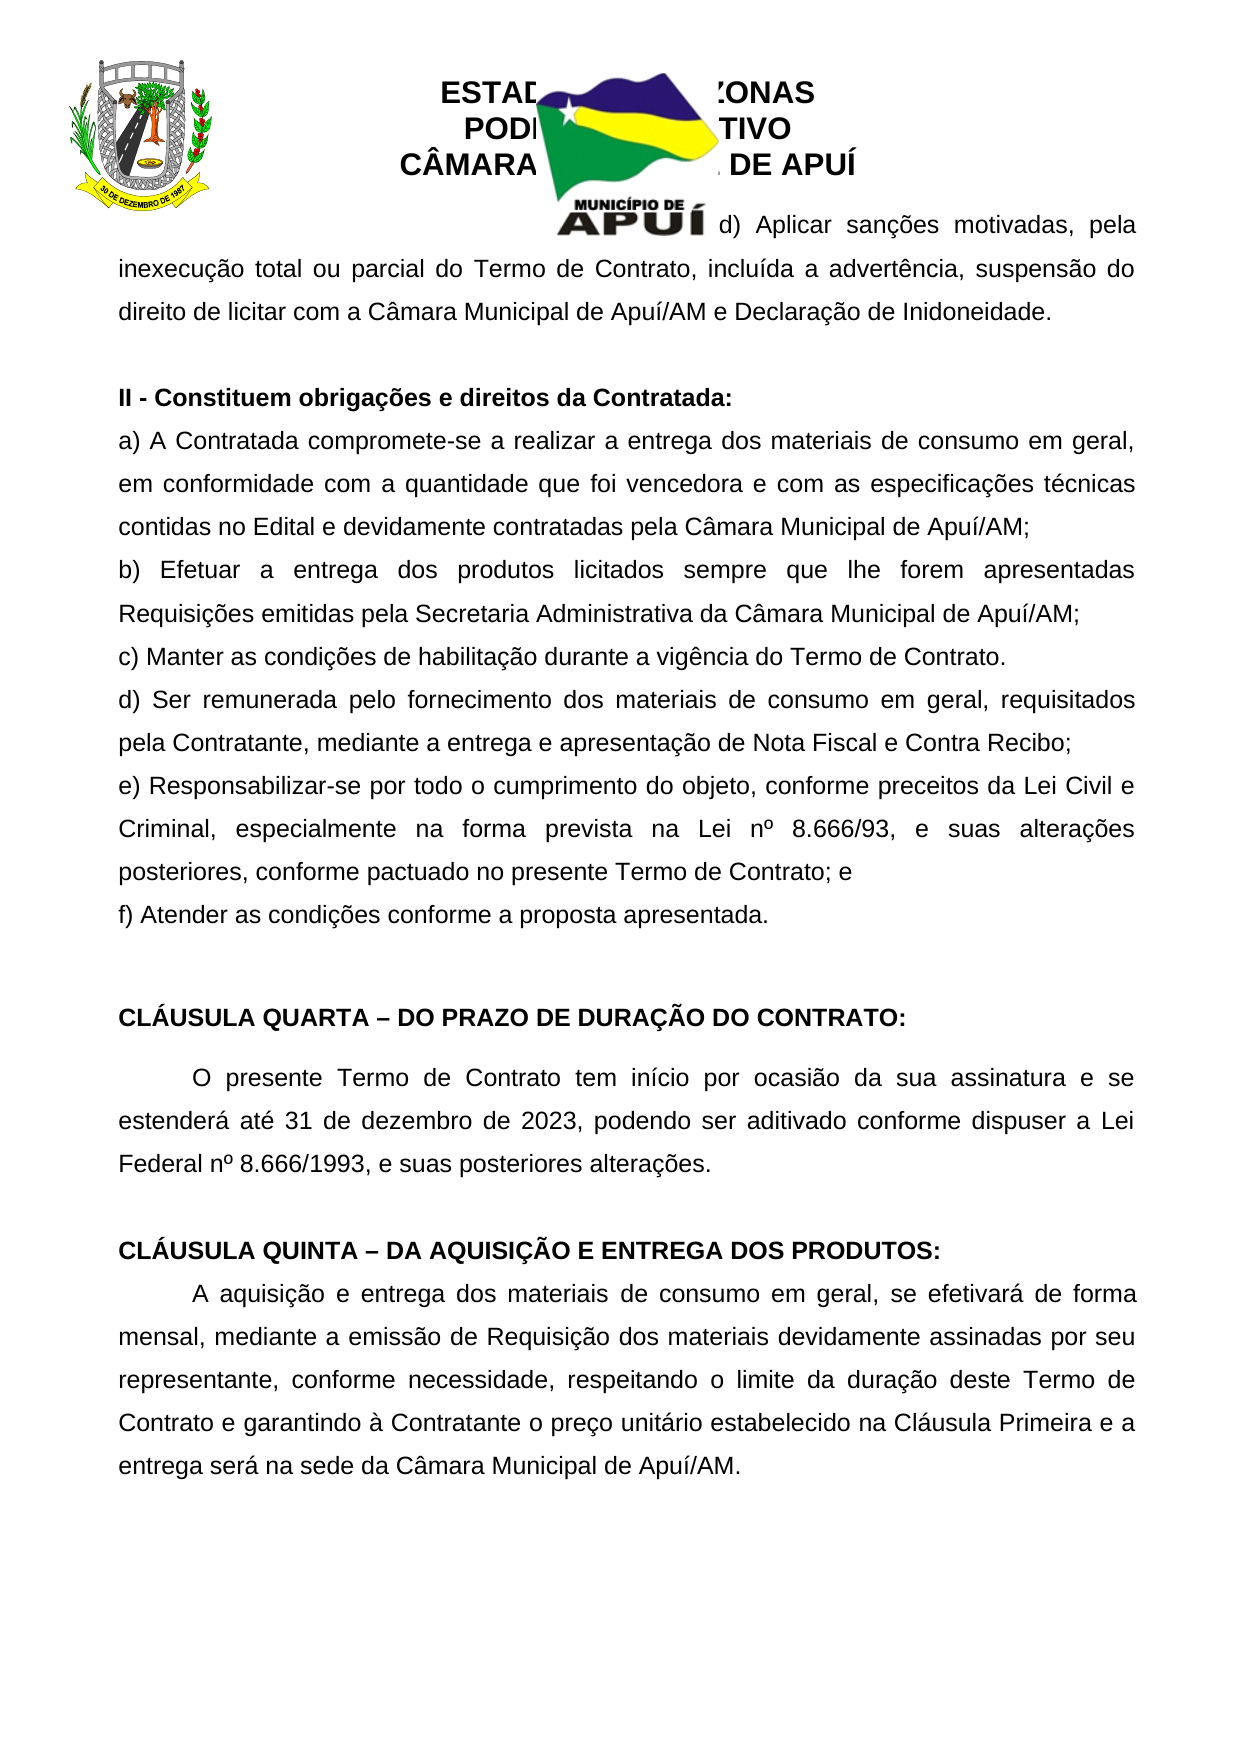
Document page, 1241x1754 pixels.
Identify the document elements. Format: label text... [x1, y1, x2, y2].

text d) Ser remunerada pelo fornecimento dos materiais de consumo em geral, requisitados pela Contratante, mediante a entrega e apresentação de Nota Fiscal e Contra Recibo; [118, 685, 1137, 757]
subtitle CLÁUSULA QUINTA – DA AQUISIÇÃO E ENTREGA DOS PRODUTOS: [118, 1236, 1137, 1264]
text O presente Termo de Contrato tem início por ocasião da sua assinatura e se estenderá até 31 de dezembro de 2023, podendo ser aditivado conforme dispuser a Lei Federal nº 8.666/1993, e suas posteriores alterações. [118, 1063, 1137, 1178]
subtitle CLÁUSULA QUARTA – DO PRAZO DE DURAÇÃO DO CONTRATO: [118, 1003, 1137, 1032]
text f) Atender as condições conforme a proposta apresentada. [118, 900, 1137, 929]
text A aquisição e entrega dos materiais de consumo em geral, se efetivará de forma mensal, mediante a emissão de Requisição dos materiais devidamente assinadas por seu representante, conforme necessidade, respeitando o limite da duração deste Termo de Contrato e garantindo à Contratante o preço unitário estabelecido na Cláusula Primeira e a entrega será na sede da Câmara Municipal de Apuí/AM. [118, 1279, 1137, 1480]
text a) A Contratada compromete-se a realizar a entrega dos materiais de consumo em geral, em conformidade com a quantidade que foi vencedora e com as especificações técnicas contidas no Edital e devidamente contratadas pela Câmara Municipal de Apuí/AM; [118, 426, 1137, 541]
text c) Manter as condições de habilitação durante a vigência do Termo de Contrato. [118, 642, 1137, 670]
text e) Responsabilizar-se por todo o cumprimento do objeto, conforme preceitos da Lei Civil e Criminal, especialmente na forma prevista na Lei nº 8.666/93, e suas alterações posteriores, conforme pactuado no presente Termo de Contrato; e [118, 771, 1137, 886]
text d) Aplicar sanções motivadas, pela inexecução total ou parcial do Termo de Contrato, incluída a advertência, suspensão do direito de licitar com a Câmara Municipal de Apuí/AM e Declaração de Inidoneidade. [118, 210, 1137, 325]
text b) Efetuar a entrega dos produtos licitados sempre que lhe forem apresentadas Requisições emitidas pela Secretaria Administrativa da Câmara Municipal de Apuí/AM; [118, 555, 1137, 627]
text II - Constituem obrigações e direitos da Contratada: [118, 383, 1137, 412]
